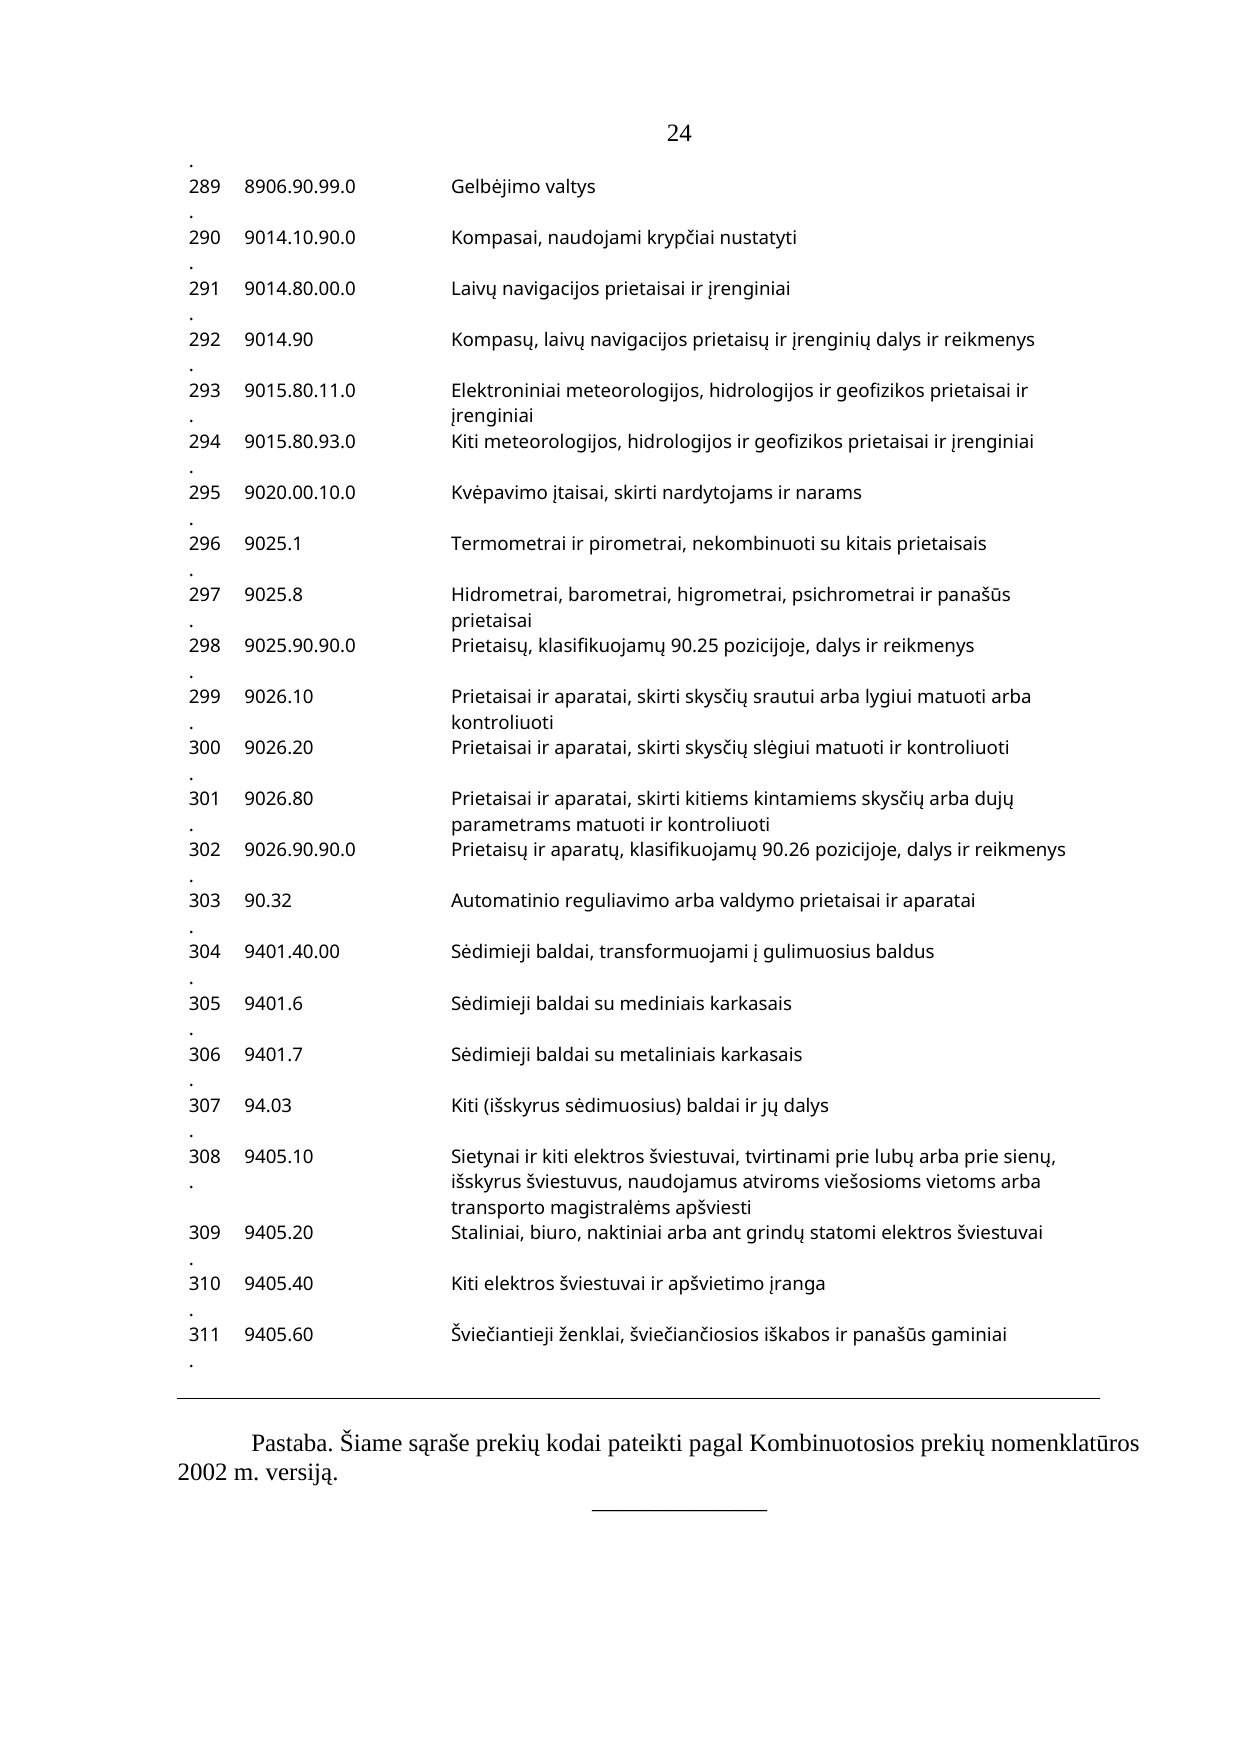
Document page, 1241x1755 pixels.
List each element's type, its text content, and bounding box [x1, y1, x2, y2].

table_cell Kiti meteorologijos, hidrologijos ir geofizikos prietaisai ir įrenginiai [440, 428, 1100, 479]
table_cell 9405.40 [233, 1271, 439, 1322]
table_cell 304. [177, 939, 233, 990]
table_cell 290. [177, 224, 233, 275]
table_cell 307. [177, 1092, 233, 1143]
table_cell 9026.10 [233, 684, 439, 734]
table_cell 9025.8 [233, 581, 439, 632]
table_cell Prietaisai ir aparatai, skirti skysčių slėgiui matuoti ir kontroliuoti [440, 735, 1100, 786]
table_cell Kompasai, naudojami krypčiai nustatyti [440, 224, 1100, 275]
table_cell 9405.10 [233, 1143, 439, 1219]
table_cell 9025.90.90.0 [233, 633, 439, 683]
table_cell Prietaisų, klasifikuojamų 90.25 pozicijoje, dalys ir reikmenys [440, 633, 1100, 683]
table_cell [233, 148, 439, 173]
text Pastaba. Šiame sąraše prekių kodai pateikti pagal Kombinuotosios prekių nomenklatūros 2002 m. versiją. [177, 1428, 1181, 1485]
table_cell 9401.40.00 [233, 939, 439, 990]
table_cell Laivų navigacijos prietaisai ir įrenginiai [440, 275, 1100, 326]
table_cell 9405.20 [233, 1220, 439, 1271]
table_cell Kiti (išskyrus sėdimuosius) baldai ir jų dalys [440, 1092, 1100, 1143]
table_cell 297. [177, 581, 233, 632]
table_cell 9014.10.90.0 [233, 224, 439, 275]
table_cell Kvėpavimo įtaisai, skirti nardytojams ir narams [440, 479, 1100, 530]
table_cell 9401.6 [233, 990, 439, 1041]
table_cell 311. [177, 1322, 233, 1373]
table_cell 9014.80.00.0 [233, 275, 439, 326]
table_cell 8906.90.99.0 [233, 173, 439, 224]
table_cell 9020.00.10.0 [233, 479, 439, 530]
table_cell 9401.7 [233, 1041, 439, 1092]
table_cell 309. [177, 1220, 233, 1271]
table_cell 305. [177, 990, 233, 1041]
table_cell 306. [177, 1041, 233, 1092]
table_cell 9015.80.93.0 [233, 428, 439, 479]
table_cell 299. [177, 684, 233, 734]
table_cell Kompasų, laivų navigacijos prietaisų ir įrenginių dalys ir reikmenys [440, 326, 1100, 377]
table_cell [440, 1373, 1100, 1398]
table_cell 9405.60 [233, 1322, 439, 1373]
table_cell [233, 1373, 439, 1398]
table_cell Prietaisai ir aparatai, skirti kitiems kintamiems skysčių arba dujų parametrams matuoti ir kontroliuoti [440, 786, 1100, 837]
table_cell 292. [177, 326, 233, 377]
table_cell 9026.80 [233, 786, 439, 837]
table_cell 293. [177, 377, 233, 428]
table_cell 310. [177, 1271, 233, 1322]
table_cell Termometrai ir pirometrai, nekombinuoti su kitais prietaisais [440, 530, 1100, 581]
table_cell Staliniai, biuro, naktiniai arba ant grindų statomi elektros šviestuvai [440, 1220, 1100, 1271]
table_cell Automatinio reguliavimo arba valdymo prietaisai ir aparatai [440, 888, 1100, 939]
table_cell 94.03 [233, 1092, 439, 1143]
table_cell Gelbėjimo valtys [440, 173, 1100, 224]
table_cell [440, 148, 1100, 173]
table_cell 90.32 [233, 888, 439, 939]
table_cell Sietynai ir kiti elektros šviestuvai, tvirtinami prie lubų arba prie sienų, išskyrus šviestuvus, naudojamus atviroms viešosioms vietoms arba transporto magistralėms apšviesti [440, 1143, 1100, 1219]
table_cell Sėdimieji baldai su metaliniais karkasais [440, 1041, 1100, 1092]
table_cell 301. [177, 786, 233, 837]
table_cell Prietaisų ir aparatų, klasifikuojamų 90.26 pozicijoje, dalys ir reikmenys [440, 837, 1100, 888]
table_cell Sėdimieji baldai, transformuojami į gulimuosius baldus [440, 939, 1100, 990]
table_cell 9026.90.90.0 [233, 837, 439, 888]
table_cell Sėdimieji baldai su mediniais karkasais [440, 990, 1100, 1041]
table_cell . [177, 148, 233, 173]
table_cell 289. [177, 173, 233, 224]
table_cell 296. [177, 530, 233, 581]
table_cell 294. [177, 428, 233, 479]
table_cell 300. [177, 735, 233, 786]
table_cell 9026.20 [233, 735, 439, 786]
table_cell 298. [177, 633, 233, 683]
table_cell Hidrometrai, barometrai, higrometrai, psichrometrai ir panašūs prietaisai [440, 581, 1100, 632]
table_cell 9015.80.11.0 [233, 377, 439, 428]
table_cell [177, 1373, 233, 1398]
table_cell Elektroniniai meteorologijos, hidrologijos ir geofizikos prietaisai ir įrenginiai [440, 377, 1100, 428]
table_cell 308. [177, 1143, 233, 1219]
table_cell 303. [177, 888, 233, 939]
table_cell Prietaisai ir aparatai, skirti skysčių srautui arba lygiui matuoti arba kontroliuoti [440, 684, 1100, 734]
table_cell 9025.1 [233, 530, 439, 581]
table_cell 291. [177, 275, 233, 326]
text ______________ [177, 1485, 1181, 1514]
table_cell 295. [177, 479, 233, 530]
table_cell 302. [177, 837, 233, 888]
table_cell 9014.90 [233, 326, 439, 377]
table_cell Kiti elektros šviestuvai ir apšvietimo įranga [440, 1271, 1100, 1322]
table_cell Šviečiantieji ženklai, šviečiančiosios iškabos ir panašūs gaminiai [440, 1322, 1100, 1373]
